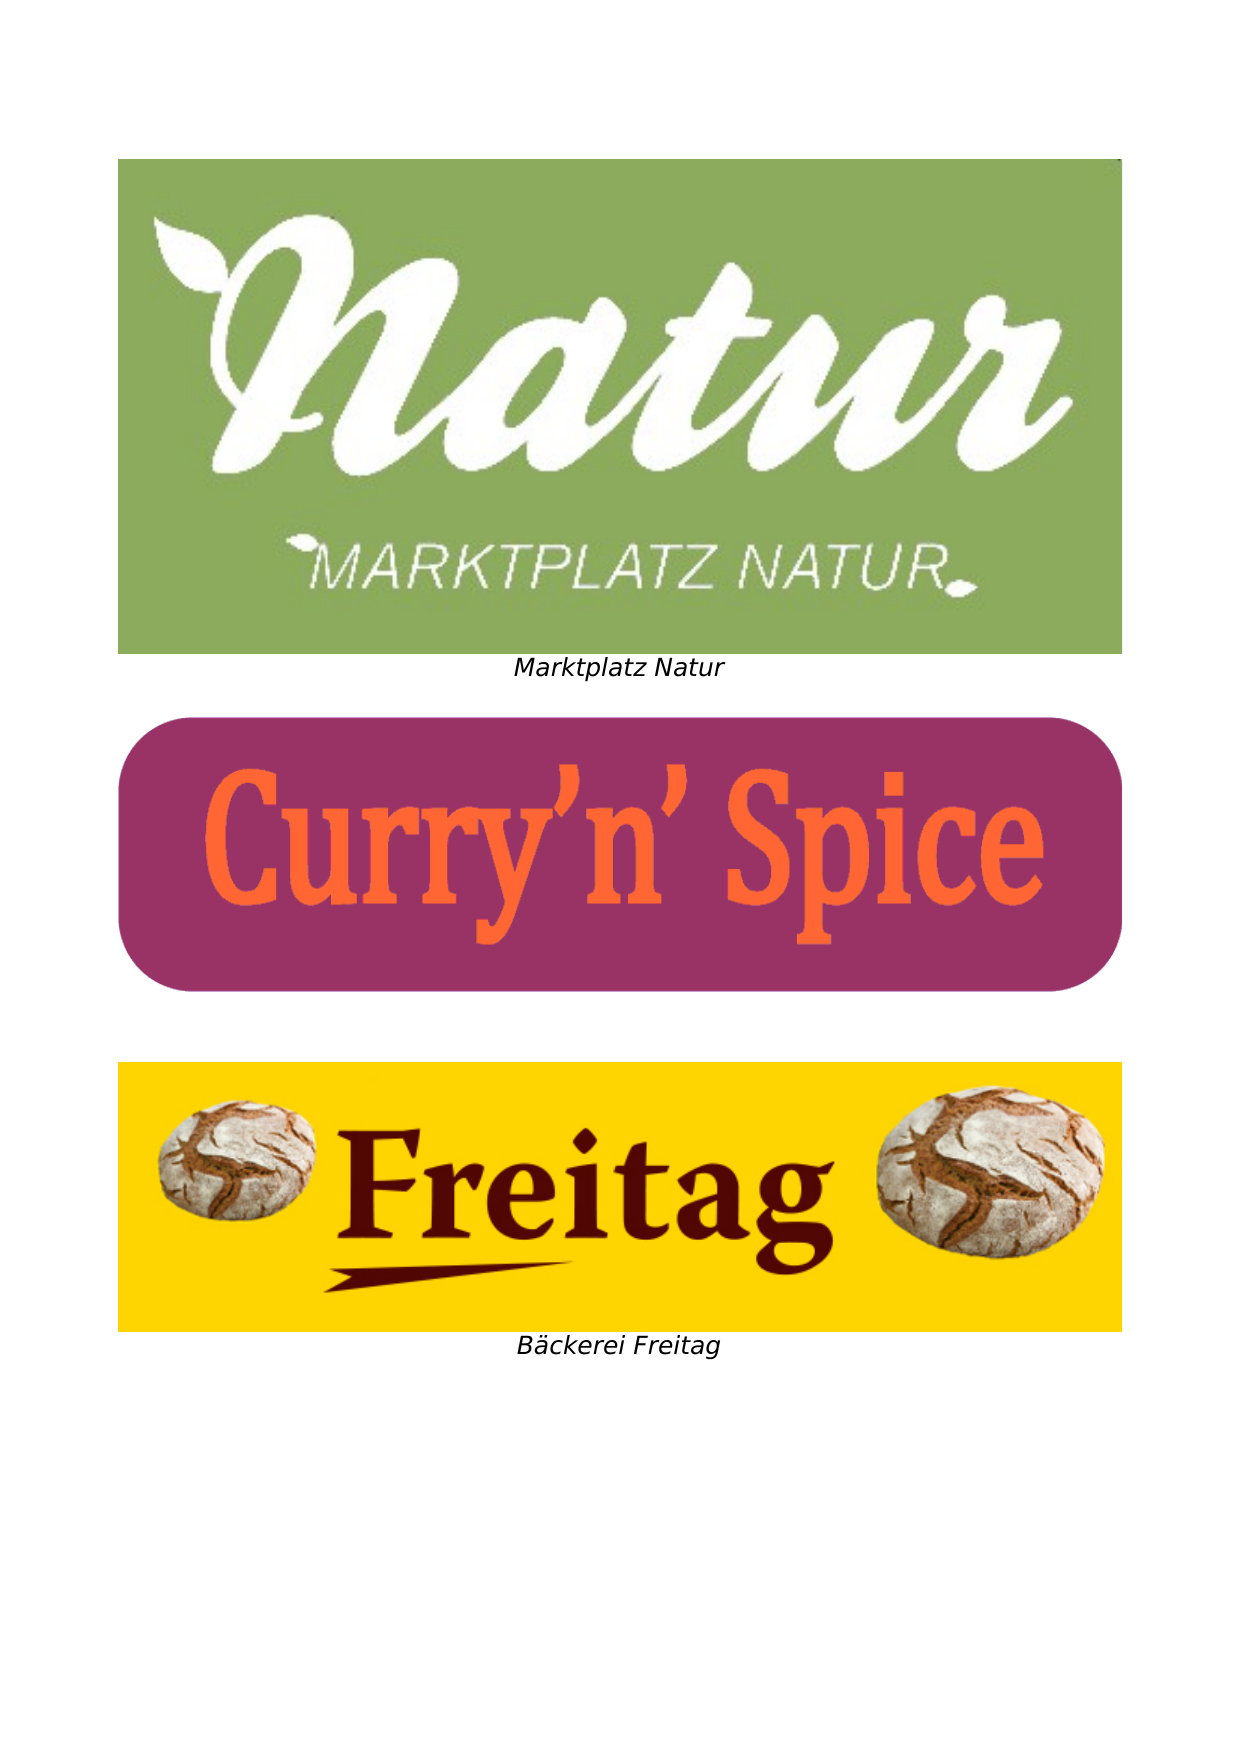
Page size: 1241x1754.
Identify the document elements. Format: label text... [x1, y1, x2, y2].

picture [118, 1062, 1123, 1332]
text Bäckerei Freitag [118, 1332, 1122, 1361]
picture [118, 717, 1123, 992]
text Marktplatz Natur [118, 654, 1122, 682]
picture [118, 159, 1123, 654]
